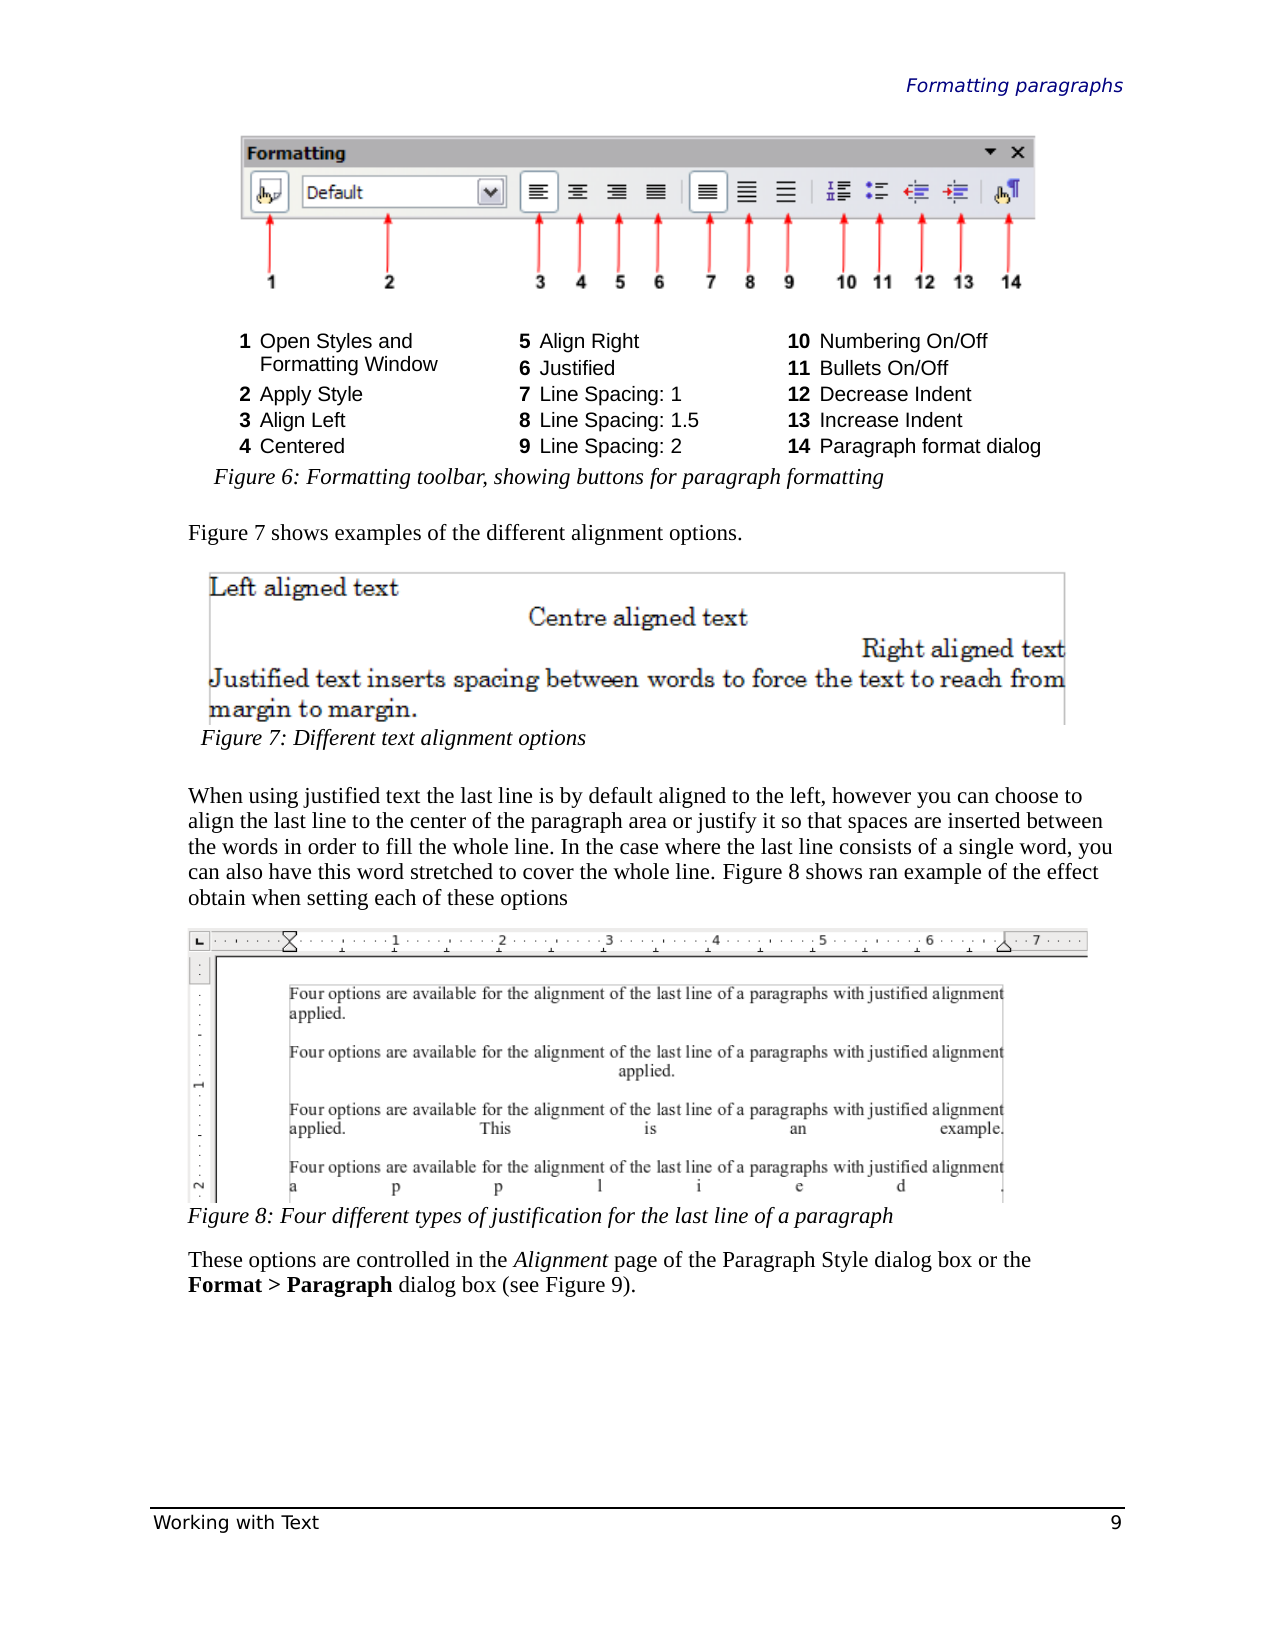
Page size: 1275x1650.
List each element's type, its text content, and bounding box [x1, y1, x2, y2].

table_cell [218, 353, 253, 379]
table_cell 2 [218, 379, 253, 406]
table_cell Line Spacing: 1.5 [533, 406, 777, 432]
table_cell 12 [777, 379, 813, 406]
table_cell 3 [218, 406, 253, 432]
text Figure 6: Formatting toolbar, showing buttons for paragraph formatting [214, 464, 1061, 489]
text Figure 7: Different text alignment options [201, 725, 1074, 750]
table_cell 8 [497, 406, 533, 432]
table_header 5 [497, 327, 533, 353]
table_header Open Styles and Formatting Window [254, 327, 497, 379]
table_header Numbering On/Off [813, 327, 1057, 353]
table_cell Decrease Indent [813, 379, 1057, 406]
text When using justified text the last line is by default aligned to the left, however you can choose to align the last line to the center of the paragraph area or justify it so that spaces are inserted between the words in order to fill the whole line. In the case where the last line consists of a single word, you can also have this word stretched to cover the whole line. Figure 8 shows ran example of the effect obtain when setting each of these options [188, 783, 1125, 910]
text These options are controlled in the Alignment page of the Paragraph Style dialog box or the Format > Paragraph dialog box (see Figure 9). [188, 1247, 1125, 1298]
table_cell 14 [777, 432, 813, 458]
table_cell Bullets On/Off [813, 353, 1057, 379]
table_cell Line Spacing: 2 [533, 432, 777, 458]
table_cell 6 [497, 353, 533, 379]
table_header 10 [777, 327, 813, 353]
picture [187, 928, 1088, 1203]
table_cell Line Spacing: 1 [533, 379, 777, 406]
table_cell 13 [777, 406, 813, 432]
table_cell 9 [497, 432, 533, 458]
table_cell Increase Indent [813, 406, 1057, 432]
table_cell 7 [497, 379, 533, 406]
picture [200, 563, 1075, 725]
text Figure 8: Four different types of justification for the last line of a paragraph [187, 1203, 1087, 1228]
text Figure 7 shows examples of the different alignment options. [188, 520, 1125, 545]
table_cell Apply Style [254, 379, 497, 406]
table_header Align Right [533, 327, 777, 353]
table_header 1 [218, 327, 253, 353]
table_cell Justified [533, 353, 777, 379]
picture [238, 133, 1037, 292]
table_cell 4 [218, 432, 253, 458]
table_cell Centered [254, 432, 497, 458]
table_cell Align Left [254, 406, 497, 432]
table_cell Paragraph format dialog [813, 432, 1057, 458]
table_cell 11 [777, 353, 813, 379]
